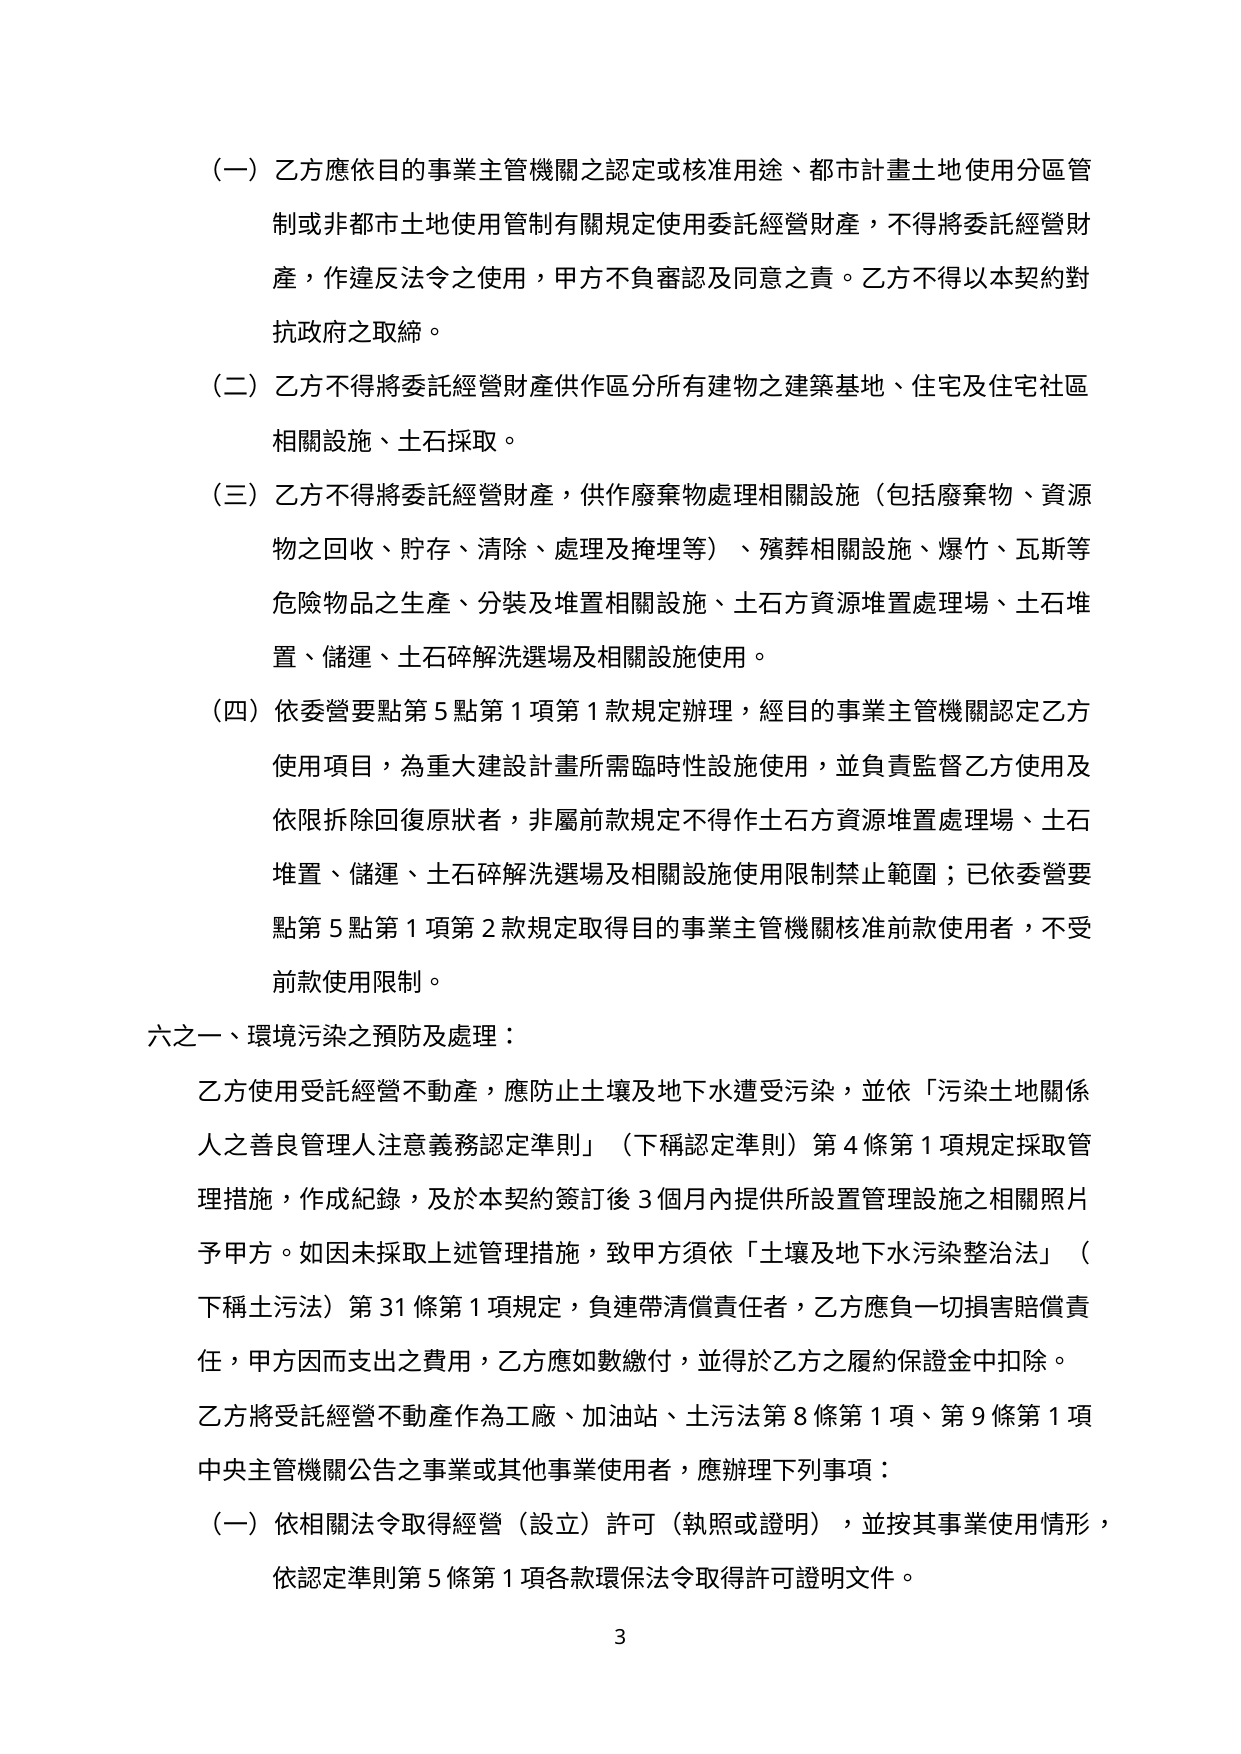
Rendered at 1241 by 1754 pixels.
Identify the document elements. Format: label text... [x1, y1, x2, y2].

text （二）乙方不得將委託經營財產供作區分所有建物之建築基地、住宅及住宅社區相關設施、土石採取。 [198, 352, 1092, 461]
text 乙方將受託經營不動產作為工廠、加油站、土污法第8條第1項、第9條第1項中央主管機關公告之事業或其他事業使用者，應辦理下列事項： [198, 1382, 1092, 1490]
text （三）乙方不得將委託經營財產，供作廢棄物處理相關設施（包括廢棄物、資源物之回收、貯存、清除、處理及掩埋等）、殯葬相關設施、爆竹、瓦斯等危險物品之生產、分裝及堆置相關設施、土石方資源堆置處理場、土石堆置、儲運、土石碎解洗選場及相關設施使用。 [198, 461, 1092, 677]
text （四）依委營要點第5點第1項第1款規定辦理，經目的事業主管機關認定乙方使用項目，為重大建設計畫所需臨時性設施使用，並負責監督乙方使用及依限拆除回復原狀者，非屬前款規定不得作土石方資源堆置處理場、土石堆置、儲運、土石碎解洗選場及相關設施使用限制禁止範圍；已依委營要點第5點第1項第2款規定取得目的事業主管機關核准前款使用者，不受前款使用限制。 [198, 677, 1092, 1002]
text （一）依相關法令取得經營（設立）許可（執照或證明），並按其事業使用情形，依認定準則第5條第1項各款環保法令取得許可證明文件。 [198, 1490, 1092, 1598]
text 乙方使用受託經營不動產，應防止土壤及地下水遭受污染，並依「污染土地關係人之善良管理人注意義務認定準則」（下稱認定準則）第4條第1項規定採取管理措施，作成紀錄，及於本契約簽訂後3個月內提供所設置管理設施之相關照片予甲方。如因未採取上述管理措施，致甲方須依「土壤及地下水污染整治法」（下稱土污法）第31條第1項規定，負連帶清償責任者，乙方應負一切損害賠償責任，甲方因而支出之費用，乙方應如數繳付，並得於乙方之履約保證金中扣除。 [198, 1057, 1092, 1382]
text （一）乙方應依目的事業主管機關之認定或核准用途、都市計畫土地使用分區管制或非都市土地使用管制有關規定使用委託經營財產，不得將委託經營財產，作違反法令之使用，甲方不負審認及同意之責。乙方不得以本契約對抗政府之取締。 [198, 136, 1092, 352]
text 六之一、環境污染之預防及處理： [148, 1002, 1092, 1057]
